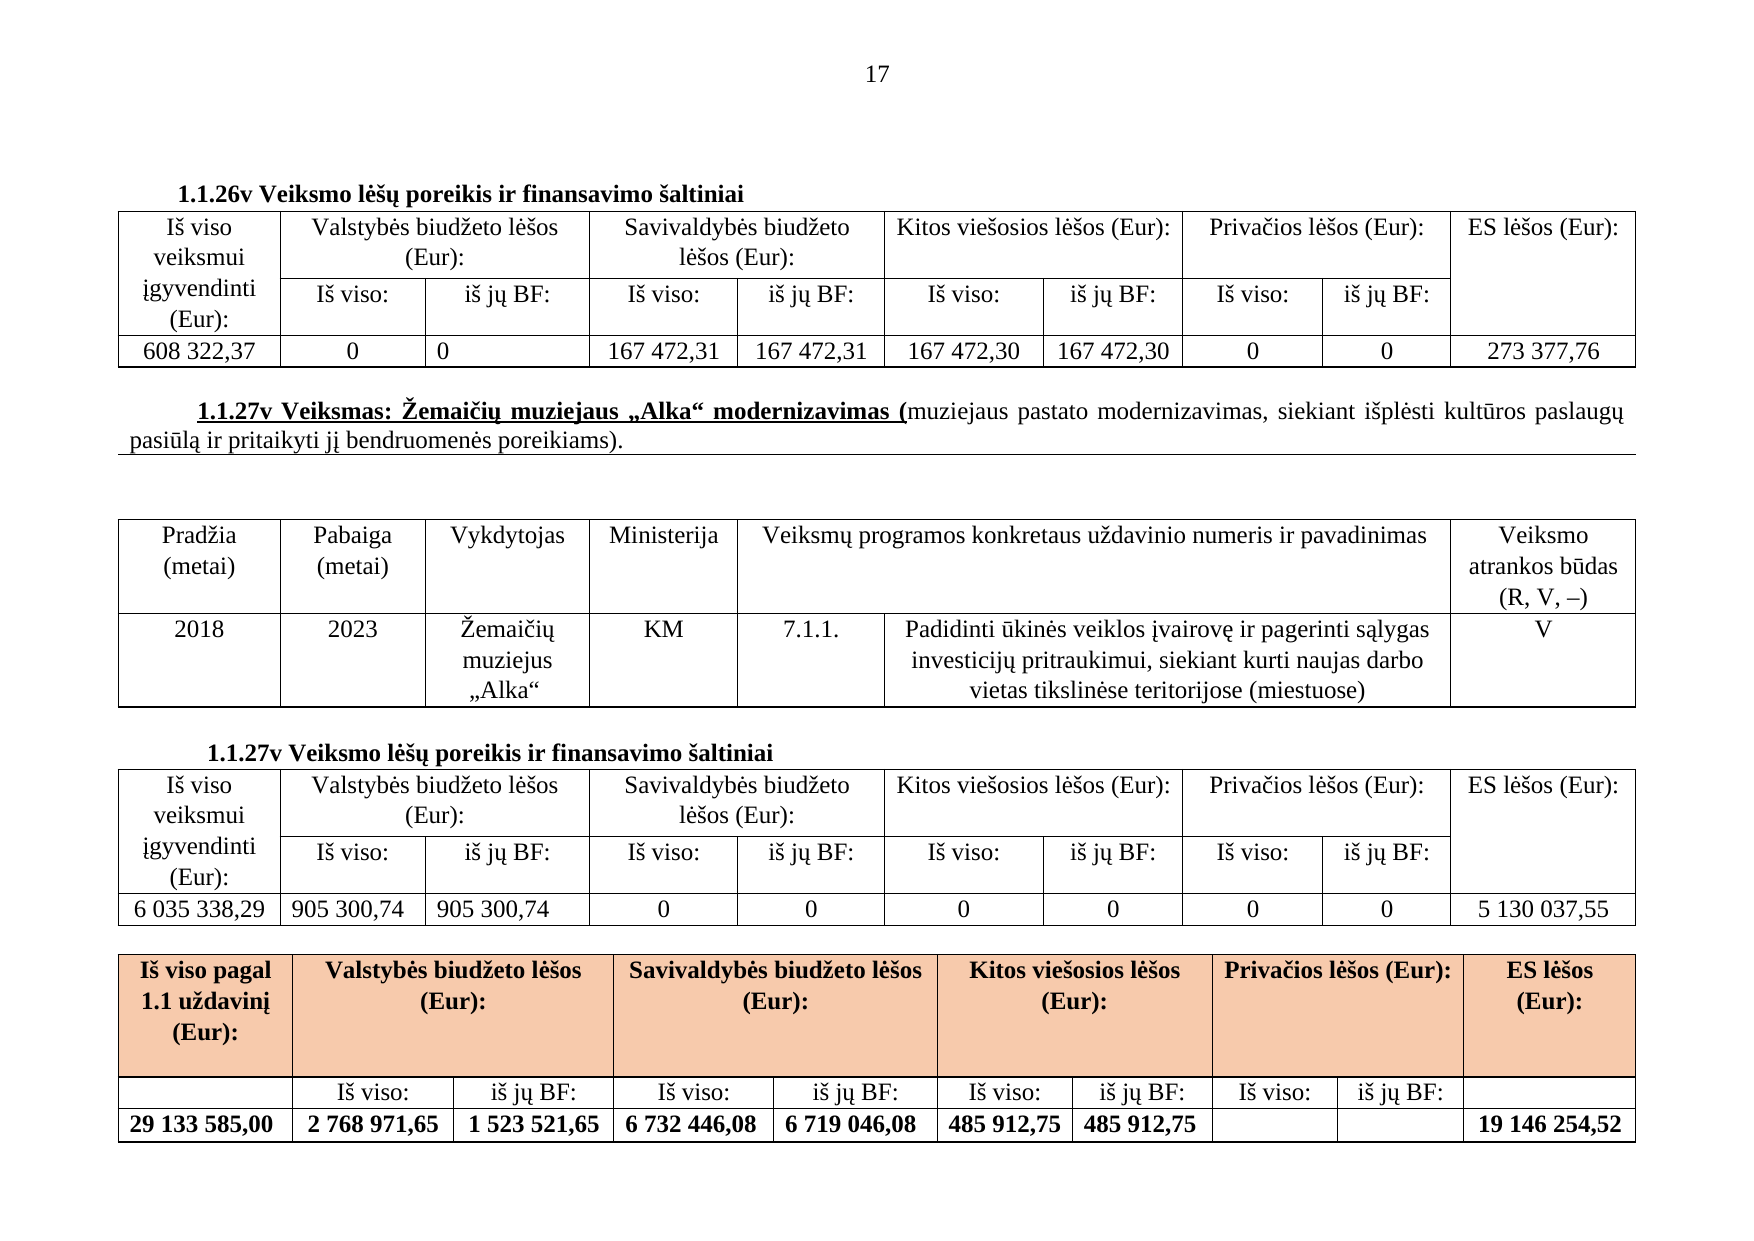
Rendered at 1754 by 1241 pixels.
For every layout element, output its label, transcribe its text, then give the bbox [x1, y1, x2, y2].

table_cell iš jų BF: [1044, 279, 1182, 335]
table_cell Savivaldybės biudžeto lėšos (Eur): [590, 212, 884, 278]
table_cell iš jų BF: [1323, 837, 1450, 893]
table_cell Iš viso: [614, 1078, 773, 1108]
table_cell 485 912,75 [938, 1109, 1072, 1141]
table_header Kitos viešosios lėšos (Eur): [938, 955, 1212, 1076]
table_cell [118, 455, 1636, 519]
table_cell 0 [281, 336, 425, 366]
table_cell Iš viso: [590, 837, 737, 893]
table_cell 167 472,31 [738, 336, 884, 366]
table_cell [1464, 1078, 1635, 1108]
table_header Savivaldybės biudžeto lėšos (Eur): [614, 955, 937, 1076]
table_cell [119, 1078, 292, 1108]
table_cell Iš viso: [1213, 1078, 1337, 1108]
table_cell Privačios lėšos (Eur): [1183, 212, 1450, 278]
table_cell Iš viso: [938, 1078, 1072, 1108]
table_cell iš jų BF: [738, 837, 884, 893]
table_cell 7.1.1. [738, 614, 884, 706]
table_cell 167 472,31 [590, 336, 737, 366]
table_cell 29 133 585,00 [119, 1109, 292, 1141]
table_cell 0 [738, 894, 884, 924]
table_cell Iš viso: [1183, 279, 1322, 335]
table_cell iš jų BF: [774, 1078, 937, 1108]
table_cell 0 [426, 336, 589, 366]
table_cell ES lėšos (Eur): [1451, 212, 1635, 335]
table_cell Kitos viešosios lėšos (Eur): [885, 212, 1182, 278]
table_cell Valstybės biudžeto lėšos (Eur): [281, 212, 589, 278]
table_cell 0 [590, 894, 737, 924]
table_cell Iš viso: [590, 279, 737, 335]
table_cell 167 472,30 [885, 336, 1043, 366]
table_header Privačios lėšos (Eur): [1213, 955, 1463, 1076]
table_cell Iš viso veiksmui įgyvendinti (Eur): [119, 212, 280, 335]
table_cell iš jų BF: [1338, 1078, 1463, 1108]
table_cell 0 [885, 894, 1043, 924]
table_cell Iš viso: [885, 837, 1043, 893]
table_cell iš jų BF: [454, 1078, 613, 1108]
table_cell V [1451, 614, 1635, 706]
table_cell ES lėšos (Eur): [1451, 770, 1635, 893]
table_cell iš jų BF: [426, 279, 589, 335]
table_cell Iš viso: [1183, 837, 1322, 893]
table_header Valstybės biudžeto lėšos (Eur): [293, 955, 613, 1076]
table_cell Savivaldybės biudžeto lėšos (Eur): [590, 770, 884, 836]
table_cell Kitos viešosios lėšos (Eur): [885, 770, 1182, 836]
table_cell Padidinti ūkinės veiklos įvairovę ir pagerinti sąlygas investicijų pritraukimui, siekiant kurti naujas darbo vietas tikslinėse teritorijose (miestuose) [885, 614, 1450, 706]
table_cell Žemaičių muziejus „Alka“ [426, 614, 589, 706]
table_cell 0 [1044, 894, 1182, 924]
table_cell 6 719 046,08 [774, 1109, 937, 1141]
table_cell 1.1.27v Veiksmo lėšų poreikis ir finansavimo šaltiniai [118, 708, 1636, 769]
table_cell 1.1.26v Veiksmo lėšų poreikis ir finansavimo šaltiniai [118, 180, 1636, 211]
table_cell Iš viso: [281, 837, 425, 893]
table_cell Ministerija [590, 520, 737, 613]
table_cell 5 130 037,55 [1451, 894, 1635, 924]
table_cell 19 146 254,52 [1464, 1109, 1635, 1141]
table_cell iš jų BF: [738, 279, 884, 335]
table_cell 6 732 446,08 [614, 1109, 773, 1141]
table_cell 6 035 338,29 [119, 894, 280, 924]
table_header ES lėšos (Eur): [1464, 955, 1635, 1076]
table_cell 0 [1323, 894, 1450, 924]
table_cell Pabaiga (metai) [281, 520, 425, 613]
table_cell 905 300,74 [426, 894, 589, 924]
table_cell 1 523 521,65 [454, 1109, 613, 1141]
table_cell Iš viso veiksmui įgyvendinti (Eur): [119, 770, 280, 893]
table_header Iš viso pagal 1.1 uždavinį (Eur): [119, 955, 292, 1076]
table_cell KM [590, 614, 737, 706]
table_cell 273 377,76 [1451, 336, 1635, 366]
table_cell 2023 [281, 614, 425, 706]
table_cell Pradžia (metai) [119, 520, 280, 613]
table_cell Valstybės biudžeto lėšos (Eur): [281, 770, 589, 836]
table_cell iš jų BF: [1323, 279, 1450, 335]
table_cell 0 [1183, 894, 1322, 924]
table_cell 167 472,30 [1044, 336, 1182, 366]
table_cell Iš viso: [281, 279, 425, 335]
table_cell Iš viso: [293, 1078, 453, 1108]
table_cell [1338, 1109, 1463, 1141]
table_cell Iš viso: [885, 279, 1043, 335]
table_cell 2 768 971,65 [293, 1109, 453, 1141]
table_cell Privačios lėšos (Eur): [1183, 770, 1450, 836]
table_cell 0 [1323, 336, 1450, 366]
table_cell [1213, 1109, 1337, 1141]
table_cell 485 912,75 [1073, 1109, 1212, 1141]
table_cell iš jų BF: [1044, 837, 1182, 893]
table_cell iš jų BF: [426, 837, 589, 893]
table_cell 0 [1183, 336, 1322, 366]
table_cell [118, 148, 1636, 179]
table_cell 608 322,37 [119, 336, 280, 366]
table_cell 2018 [119, 614, 280, 706]
table_cell Vykdytojas [426, 520, 589, 613]
table_cell 905 300,74 [281, 894, 425, 924]
table_cell Veiksmų programos konkretaus uždavinio numeris ir pavadinimas [738, 520, 1450, 613]
table_cell 1.1.27v Veiksmas: Žemaičių muziejaus „Alka“ modernizavimas (muziejaus pastato modernizavimas, siekiant išplėsti kultūros paslaugų pasiūlą ir pritaikyti jį bendruomenės poreikiams). [118, 368, 1636, 454]
table_cell Veiksmo atrankos būdas (R, V, –) [1451, 520, 1635, 613]
table_cell iš jų BF: [1073, 1078, 1212, 1108]
